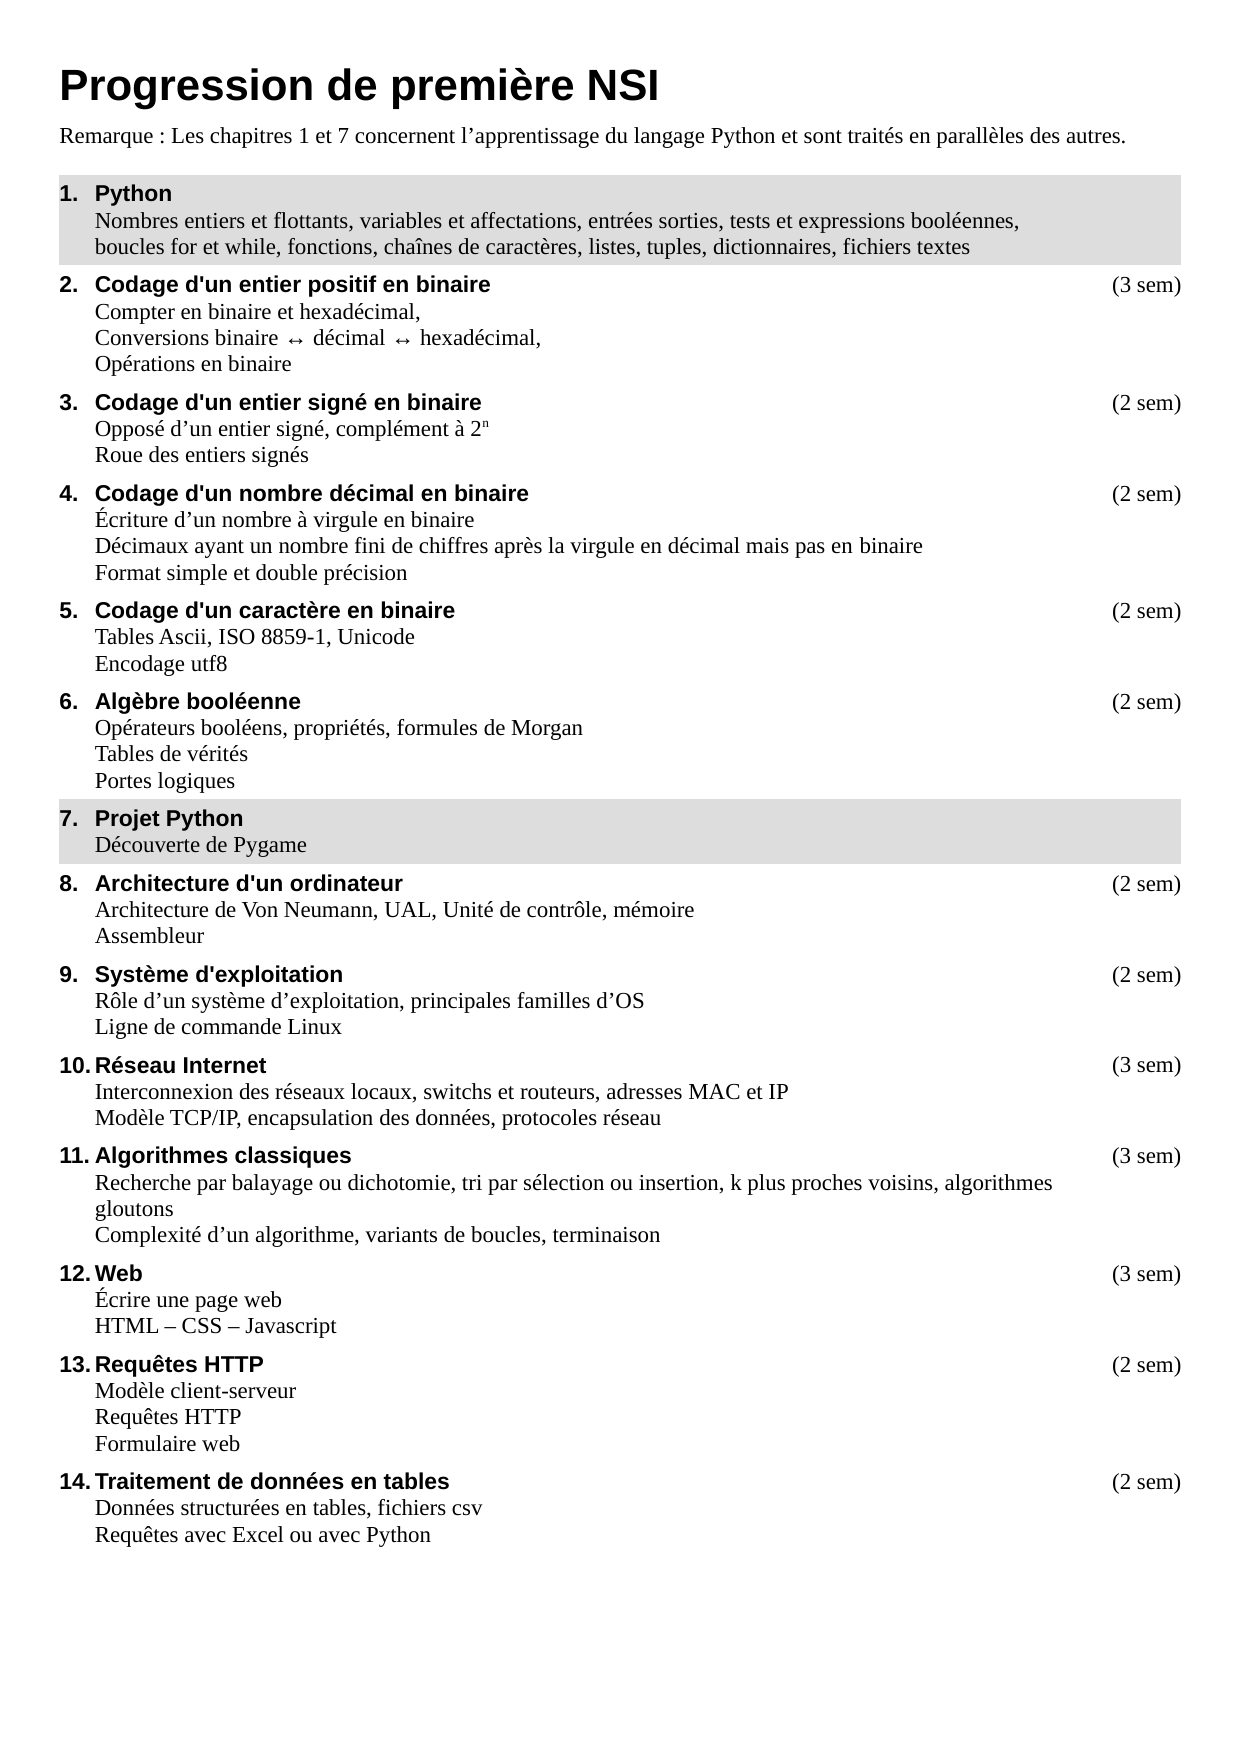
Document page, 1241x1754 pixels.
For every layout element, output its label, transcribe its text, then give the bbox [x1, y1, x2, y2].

table_cell Codage d'un caractère en binaire Tables Ascii, ISO 8859-1, Unicode Encodage utf8 [59, 591, 1086, 682]
table_cell Projet Python Découverte de Pygame [59, 799, 1086, 864]
table_cell (2 sem) [1086, 1345, 1181, 1462]
table_cell Codage d'un entier signé en binaire Opposé d’un entier signé, complément à 2n Roue des entiers signés [59, 383, 1086, 474]
table_cell (2 sem) [1086, 864, 1181, 955]
table_cell [1086, 799, 1181, 864]
table_header [1086, 175, 1181, 265]
table_cell (3 sem) [1086, 1254, 1181, 1345]
table_cell (2 sem) [1086, 591, 1181, 682]
table_cell Algèbre booléenne Opérateurs booléens, propriétés, formules de Morgan Tables de vérités Portes logiques [59, 682, 1086, 799]
table_cell Codage d'un entier positif en binaire Compter en binaire et hexadécimal, Conversions binaire ↔ décimal ↔ hexadécimal, Opérations en binaire [59, 265, 1086, 383]
table_cell (2 sem) [1086, 383, 1181, 474]
table_cell (2 sem) [1086, 955, 1181, 1046]
table_cell (2 sem) [1086, 682, 1181, 799]
table_cell (3 sem) [1086, 1137, 1181, 1254]
table_cell (3 sem) [1086, 1046, 1181, 1137]
table_cell Traitement de données en tables Données structurées en tables, fichiers csv Requêtes avec Excel ou avec Python [59, 1462, 1086, 1553]
table_cell Architecture d'un ordinateur Architecture de Von Neumann, UAL, Unité de contrôle, mémoire Assembleur [59, 864, 1086, 955]
table_cell Algorithmes classiques Recherche par balayage ou dichotomie, tri par sélection ou insertion, k plus proches voisins, algorithmes gloutons Complexité d’un algorithme, variants de boucles, terminaison [59, 1137, 1086, 1254]
table_cell (2 sem) [1086, 1462, 1181, 1553]
table_header Python Nombres entiers et flottants, variables et affectations, entrées sorties, tests et expressions booléennes, boucles for et while, fonctions, chaînes de caractères, listes, tuples, dictionnaires, fichiers textes [59, 175, 1086, 265]
table_cell (2 sem) [1086, 474, 1181, 591]
table_cell Codage d'un nombre décimal en binaire Écriture d’un nombre à virgule en binaire Décimaux ayant un nombre fini de chiffres après la virgule en décimal mais pas en binaire Format simple et double précision [59, 474, 1086, 591]
table_cell Système d'exploitation Rôle d’un système d’exploitation, principales familles d’OS Ligne de commande Linux [59, 955, 1086, 1046]
table_cell Requêtes HTTP Modèle client-serveur Requêtes HTTP Formulaire web [59, 1345, 1086, 1462]
text Remarque : Les chapitres 1 et 7 concernent l’apprentissage du langage Python et sont traités en parallèles des autres. [59, 122, 1181, 148]
table_cell Web Écrire une page web HTML – CSS – Javascript [59, 1254, 1086, 1345]
table_cell (3 sem) [1086, 265, 1181, 383]
subtitle Progression de première NSI [59, 59, 1181, 109]
table_cell Réseau Internet Interconnexion des réseaux locaux, switchs et routeurs, adresses MAC et IP Modèle TCP/IP, encapsulation des données, protocoles réseau [59, 1046, 1086, 1137]
